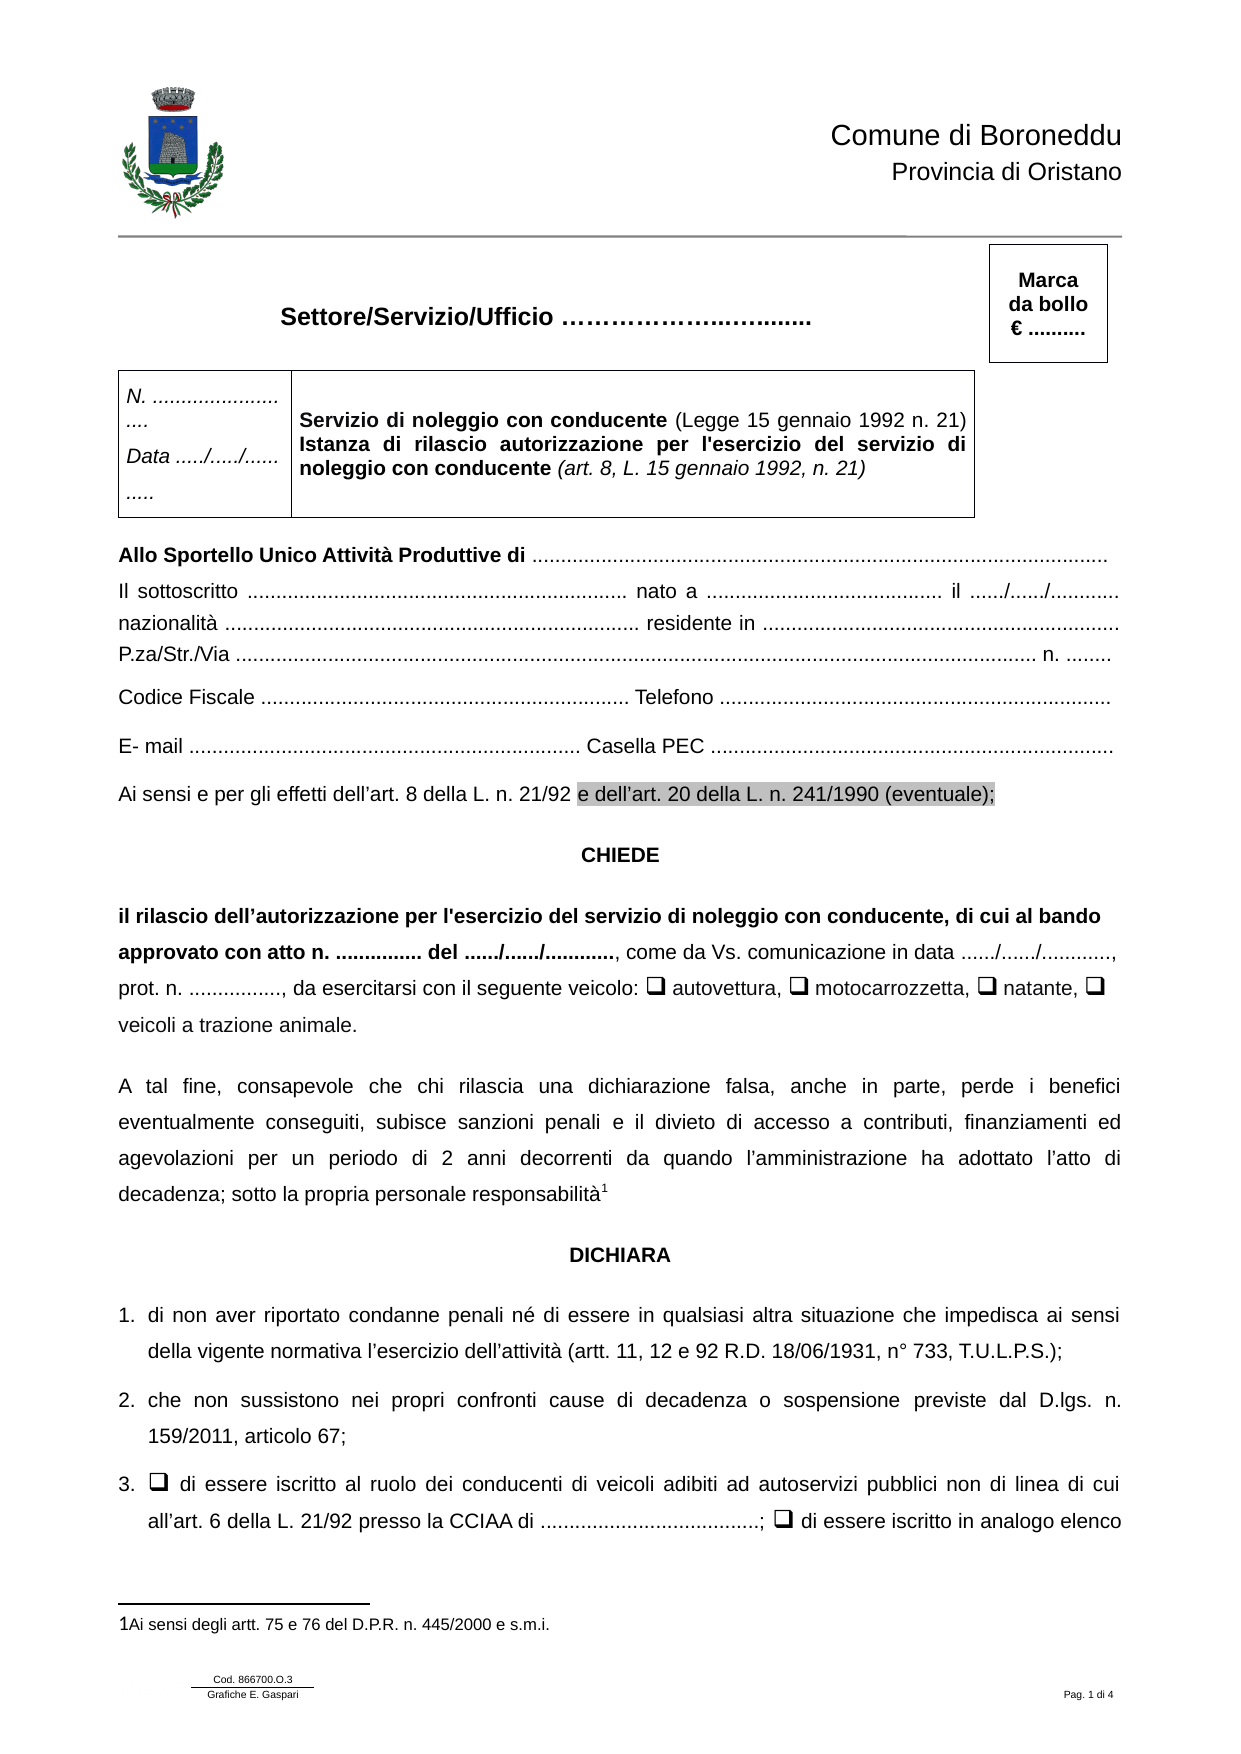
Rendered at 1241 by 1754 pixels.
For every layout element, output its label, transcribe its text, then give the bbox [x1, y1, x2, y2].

text Settore/Servizio/Ufficio ………………...…........ [118, 302, 989, 331]
text Allo Sportello Unico Attività Produttive di .................................................................................................... [118, 543, 1122, 567]
text Il sottoscritto .................................................................. nato a ......................................... il ....../....../............ nazionalità ........................................................................ residente in .............................................................. P.za/Str./Via ........................................................................................................................................... n. ........ [118, 579, 1122, 665]
text Comune di Boroneddu [224, 118, 1122, 152]
list di non aver riportato condanne penali né di essere in qualsiasi altra situazione che impedisca ai sensi della vigente normativa l’esercizio dell’attività (artt. 11, 12 e 92 R.D. 18/06/1931, n° 733, T.U.L.P.S.); [118, 1303, 1122, 1363]
subtitle CHIEDE [118, 843, 1122, 867]
text Ai sensi degli artt. 75 e 76 del D.P.R. n. 445/2000 e s.m.i. [118, 1610, 1122, 1636]
text E- mail .................................................................... Casella PEC ...................................................................... [118, 733, 1122, 757]
text Codice Fiscale ................................................................ Telefono .................................................................... [118, 685, 1122, 709]
subtitle  di essere iscritto al ruolo dei conducenti di veicoli adibiti ad autoservizi pubblici non di linea di cui all’art. 6 della L. 21/92 presso la CCIAA di ......................................;  di essere iscritto in analogo elenco [118, 1472, 1122, 1534]
table_header N. .......................... Data ...../...../........... [119, 371, 291, 517]
text A tal fine, consapevole che chi rilascia una dichiarazione falsa, anche in parte, perde i benefici eventualmente conseguiti, subisce sanzioni penali e il divieto di accesso a contributi, finanziamenti ed agevolazioni per un periodo di 2 anni decorrenti da quando l’amministrazione ha adottato l’atto di decadenza; sotto la propria personale responsabilità [118, 1074, 1122, 1205]
picture [122, 87, 224, 219]
subtitle DICHIARA [118, 1242, 1122, 1266]
table_header Servizio di noleggio con conducente (Legge 15 gennaio 1992 n. 21) Istanza di rilascio autorizzazione per l'esercizio del servizio di noleggio con conducente (art. 8, L. 15 gennaio 1992, n. 21) [292, 371, 974, 517]
text Provincia di Oristano [224, 157, 1122, 185]
list che non sussistono nei propri confronti cause di decadenza o sospensione previste dal D.lgs. n. 159/2011, articolo 67; [118, 1388, 1122, 1448]
table_header Marca da bollo € .......... [990, 245, 1107, 362]
text Ai sensi e per gli effetti dell’art. 8 della L. n. 21/92 e dell’art. 20 della L. n. 241/1990 (eventuale); [118, 782, 1122, 806]
subtitle il rilascio dell’autorizzazione per l'esercizio del servizio di noleggio con conducente, di cui al bando approvato con atto n. ............... del ....../....../............, come da Vs. comunicazione in data ....../....../............, prot. n. ................, da esercitarsi con il seguente veicolo:  autovettura,  motocarrozzetta,  natante,  veicoli a trazione animale. [118, 904, 1122, 1037]
